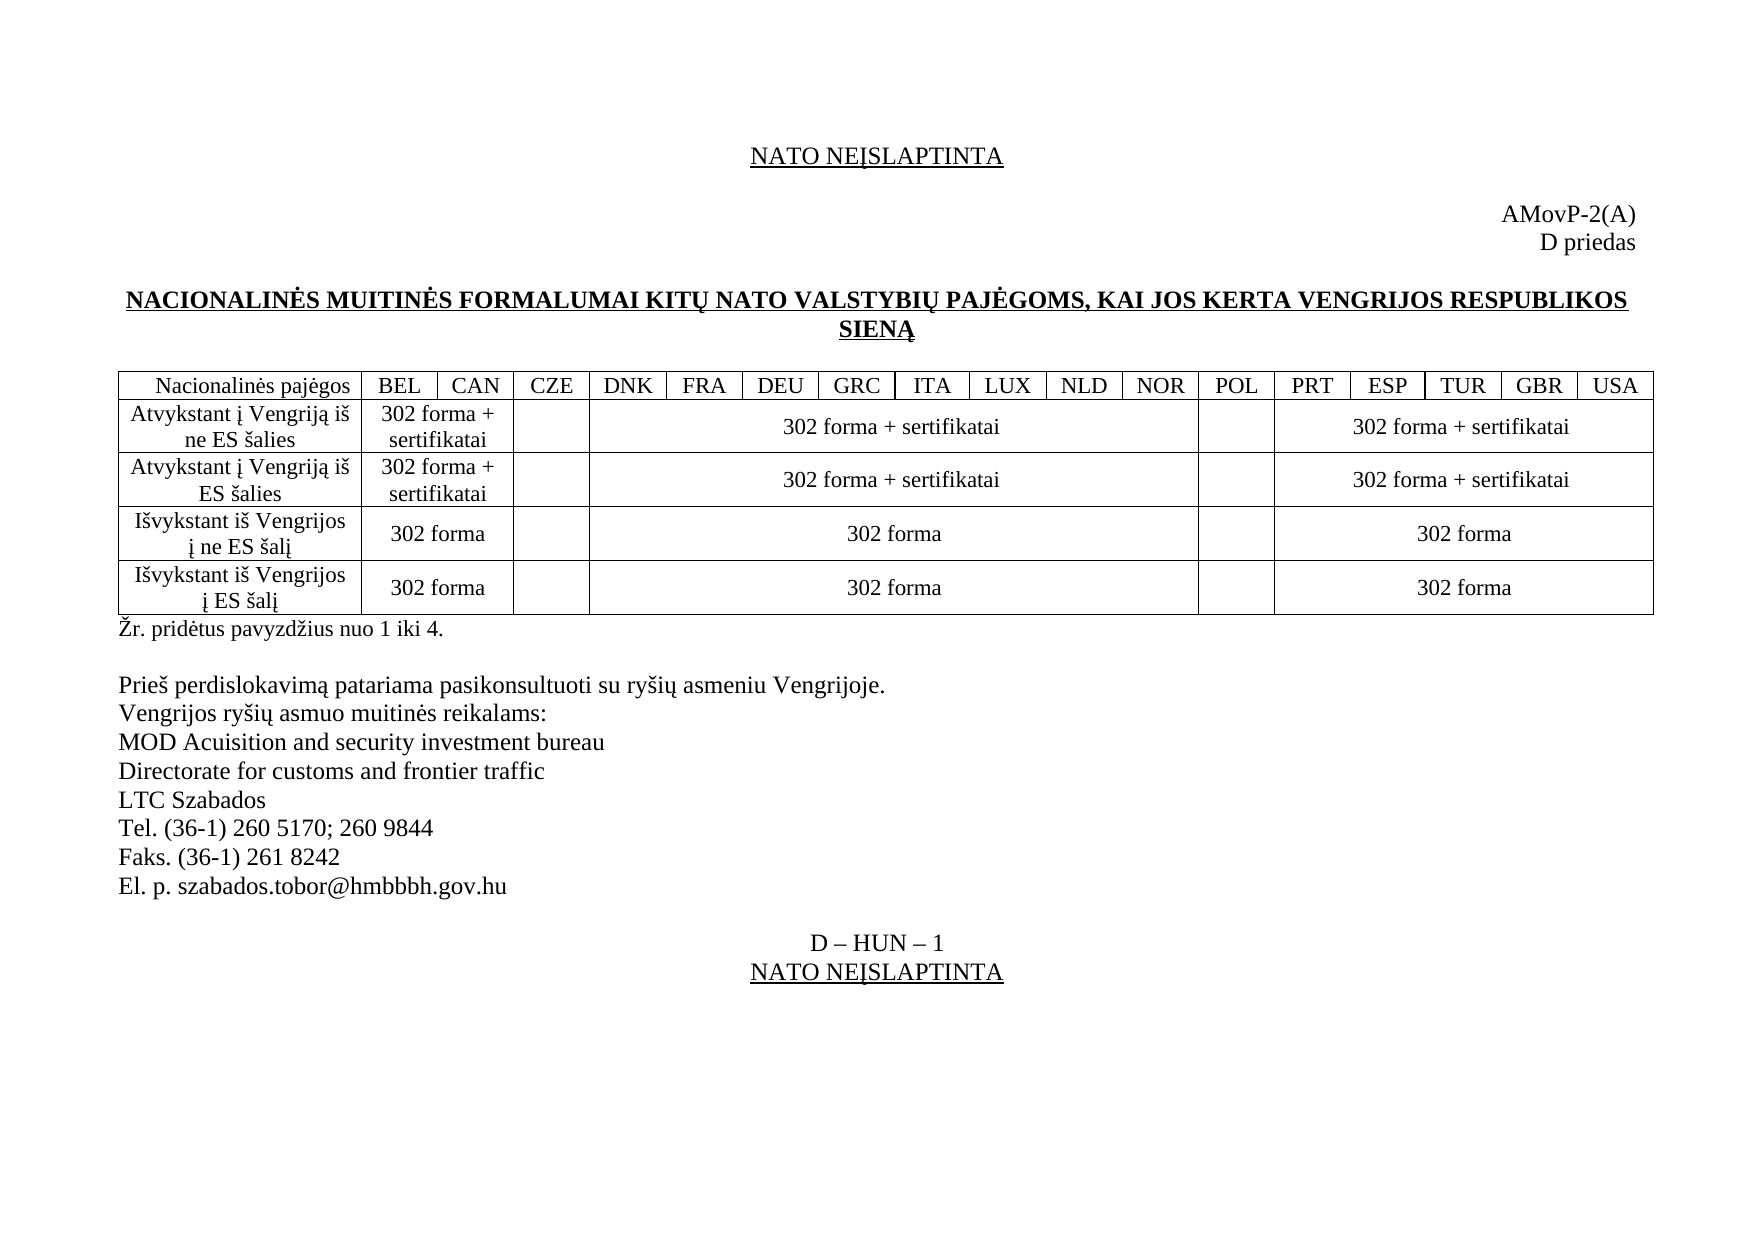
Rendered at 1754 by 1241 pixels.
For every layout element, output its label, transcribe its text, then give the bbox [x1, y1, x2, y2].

table_cell 302 forma + sertifikatai [590, 453, 1198, 506]
table_header LUX [970, 372, 1046, 398]
table_cell Išvykstant iš Vengrijos į ES šalį [119, 561, 361, 613]
text NACIONALINĖS MUITINĖS FORMALUMAI KITŲ NATO VALSTYBIŲ PAJĖGOMS, KAI JOS KERTA VENGRIJOS RESPUBLIKOS SIENĄ [118, 285, 1636, 342]
table_cell Išvykstant iš Vengrijos į ne ES šalį [119, 507, 361, 560]
table_header BEL [362, 372, 437, 398]
table_cell [514, 453, 589, 506]
table_cell 302 forma + sertifikatai [590, 400, 1198, 452]
table_header ITA [896, 372, 969, 398]
table_header DNK [590, 372, 666, 398]
table_cell 302 forma + sertifikatai [362, 453, 513, 506]
table_cell 302 forma + sertifikatai [362, 400, 513, 452]
table_cell 302 forma + sertifikatai [1275, 400, 1653, 452]
table_cell 302 forma + sertifikatai [1275, 453, 1653, 506]
text Žr. pridėtus pavyzdžius nuo 1 iki 4. [118, 615, 1636, 641]
text NATO NEĮSLAPTINTA [118, 957, 1636, 986]
table_header POL [1199, 372, 1274, 398]
text MOD Acuisition and security investment bureau [118, 727, 1636, 756]
table_header USA [1578, 372, 1653, 398]
table_cell 302 forma [590, 507, 1198, 560]
table_header GRC [819, 372, 894, 398]
text D – HUN – 1 [118, 928, 1636, 957]
table_cell [1199, 507, 1274, 560]
table_cell Atvykstant į Vengriją iš ES šalies [119, 453, 361, 506]
table_cell 302 forma [590, 561, 1198, 613]
table_cell 302 forma [362, 507, 513, 560]
table_header GBR [1502, 372, 1577, 398]
table_header ESP [1351, 372, 1424, 398]
table_cell 302 forma [362, 561, 513, 613]
table_cell 302 forma [1275, 507, 1653, 560]
table_cell 302 forma [1275, 561, 1653, 613]
text D priedas [118, 227, 1636, 256]
table_cell [514, 507, 589, 560]
text NATO NEĮSLAPTINTA [118, 141, 1636, 170]
table_header FRA [667, 372, 742, 398]
table_header PRT [1275, 372, 1350, 398]
text Directorate for customs and frontier traffic [118, 756, 1636, 785]
text El. p. szabados.tobor@hmbbbh.gov.hu [118, 871, 1636, 900]
table_header TUR [1426, 372, 1501, 398]
text Prieš perdislokavimą patariama pasikonsultuoti su ryšių asmeniu Vengrijoje. [118, 670, 1636, 698]
table_cell Atvykstant į Vengriją iš ne ES šalies [119, 400, 361, 452]
text LTC Szabados [118, 785, 1636, 813]
table_header CZE [514, 372, 589, 398]
table_cell [1199, 561, 1274, 613]
table_cell [1199, 400, 1274, 452]
table_header DEU [743, 372, 818, 398]
text Vengrijos ryšių asmuo muitinės reikalams: [118, 698, 1636, 727]
table_cell [1199, 453, 1274, 506]
table_cell [514, 561, 589, 613]
table_header CAN [438, 372, 513, 398]
table_cell [514, 400, 589, 452]
text Faks. (36-1) 261 8242 [118, 842, 1636, 871]
table_header NOR [1123, 372, 1198, 398]
table_header NLD [1047, 372, 1122, 398]
text Tel. (36-1) 260 5170; 260 9844 [118, 813, 1636, 842]
text AMovP-2(A) [118, 199, 1636, 227]
table_header Nacionalinės pajėgos [119, 372, 361, 398]
